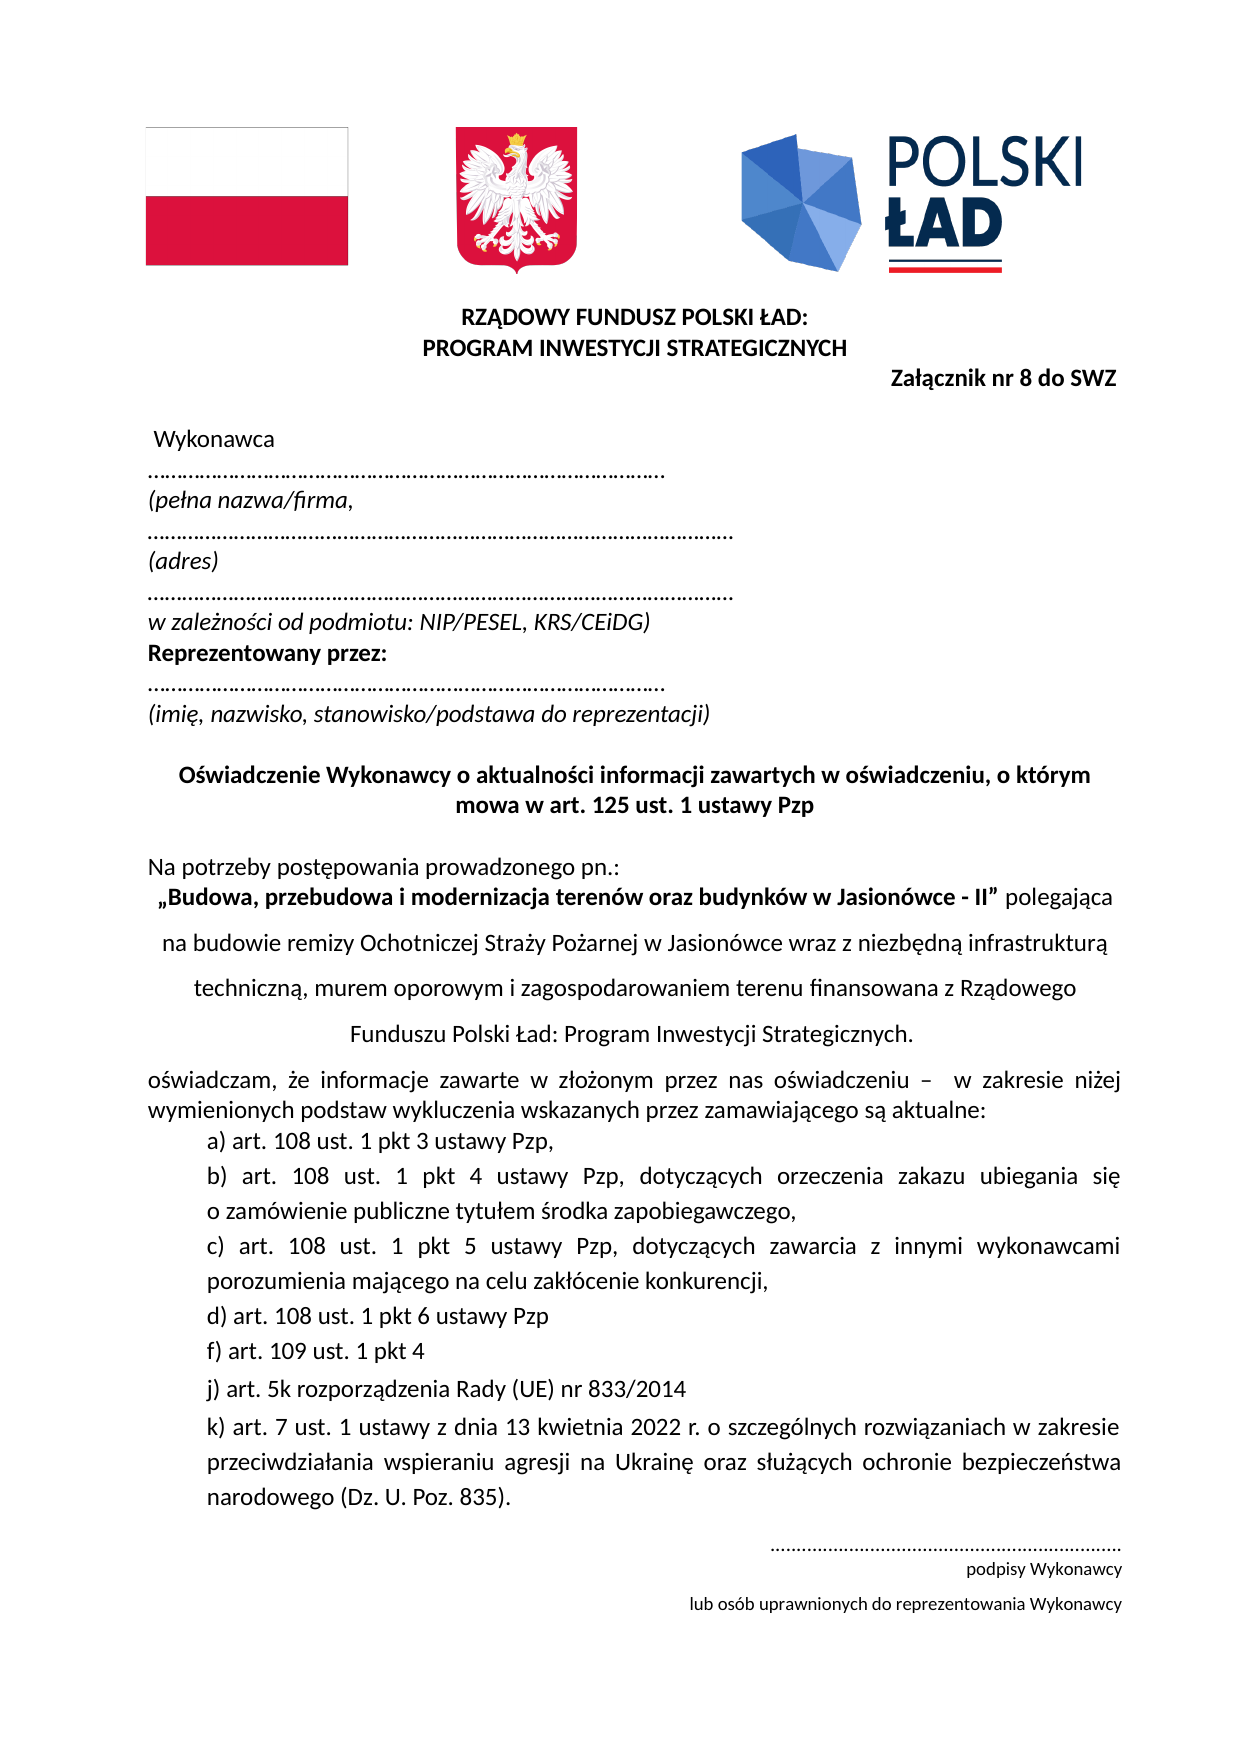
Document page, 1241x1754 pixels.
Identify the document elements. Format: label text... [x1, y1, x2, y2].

text Reprezentowany przez: [148, 637, 1122, 667]
list lub osób uprawnionych do reprezentowania Wykonawcy [185, 1592, 1122, 1615]
text „Budowa, przebudowa i modernizacja terenów oraz budynków w Jasionówce - II” polegająca na budowie remizy Ochotniczej Straży Pożarnej w Jasionówce wraz z niezbędną infrastrukturą techniczną, murem oporowym i zagospodarowaniem terenu finansowana z Rządowego Funduszu Polski Ład: Program Inwestycji Strategicznych. [148, 881, 1122, 1049]
text (imię, nazwisko, stanowisko/podstawa do reprezentacji) [148, 698, 1122, 728]
text RZĄDOWY FUNDUSZ POLSKI ŁAD: [148, 301, 1122, 332]
text ……………………………………………………………………………… [148, 667, 1122, 698]
list ................................................................... podpisy Wykonawcy [185, 1532, 1122, 1580]
picture [145, 127, 578, 274]
list c) art. 108 ust. 1 pkt 5 ustawy Pzp, dotyczących zawarcia z innymi wykonawcami porozumienia mającego na celu zakłócenie konkurencji, [207, 1230, 1122, 1296]
text Oświadczenie Wykonawcy o aktualności informacji zawartych w oświadczeniu, o którym mowa w art. 125 ust. 1 ustawy Pzp [148, 759, 1122, 820]
text Wykonawca [148, 423, 1122, 454]
text ……………………………………………………………………………… [148, 454, 1122, 484]
list f) art. 109 ust. 1 pkt 4 [207, 1335, 1122, 1366]
text oświadczam, że informacje zawarte w złożonym przez nas oświadczeniu – w zakresie niżej wymienionych podstaw wykluczenia wskazanych przez zamawiającego są aktualne: [148, 1064, 1122, 1125]
text (pełna nazwa/firma, [148, 484, 1122, 515]
text Załącznik nr 8 do SWZ [148, 362, 1122, 393]
list k) art. 7 ust. 1 ustawy z dnia 13 kwietnia 2022 r. o szczególnych rozwiązaniach w zakresie przeciwdziałania wspieraniu agresji na Ukrainę oraz służących ochronie bezpieczeństwa narodowego (Dz. U. Poz. 835). [207, 1411, 1122, 1512]
list a) art. 108 ust. 1 pkt 3 ustawy Pzp, [207, 1125, 1122, 1156]
list b) art. 108 ust. 1 pkt 4 ustawy Pzp, dotyczących orzeczenia zakazu ubiegania się o zamówienie publiczne tytułem środka zapobiegawczego, [207, 1160, 1122, 1226]
list j) art. 5k rozporządzenia Rady (UE) nr 833/2014 [207, 1373, 1122, 1404]
text ………………………………………………………………………………………… [148, 576, 1122, 606]
text ………………………………………………………………………………………… [148, 515, 1122, 545]
list d) art. 108 ust. 1 pkt 6 ustawy Pzp [207, 1300, 1122, 1331]
text w zależności od podmiotu: NIP/PESEL, KRS/CEiDG) [148, 606, 1122, 637]
text PROGRAM INWESTYCJI STRATEGICZNYCH [148, 332, 1122, 362]
text (adres) [148, 545, 1122, 576]
text Na potrzeby postępowania prowadzonego pn.: [148, 851, 1122, 881]
picture [741, 134, 1082, 273]
